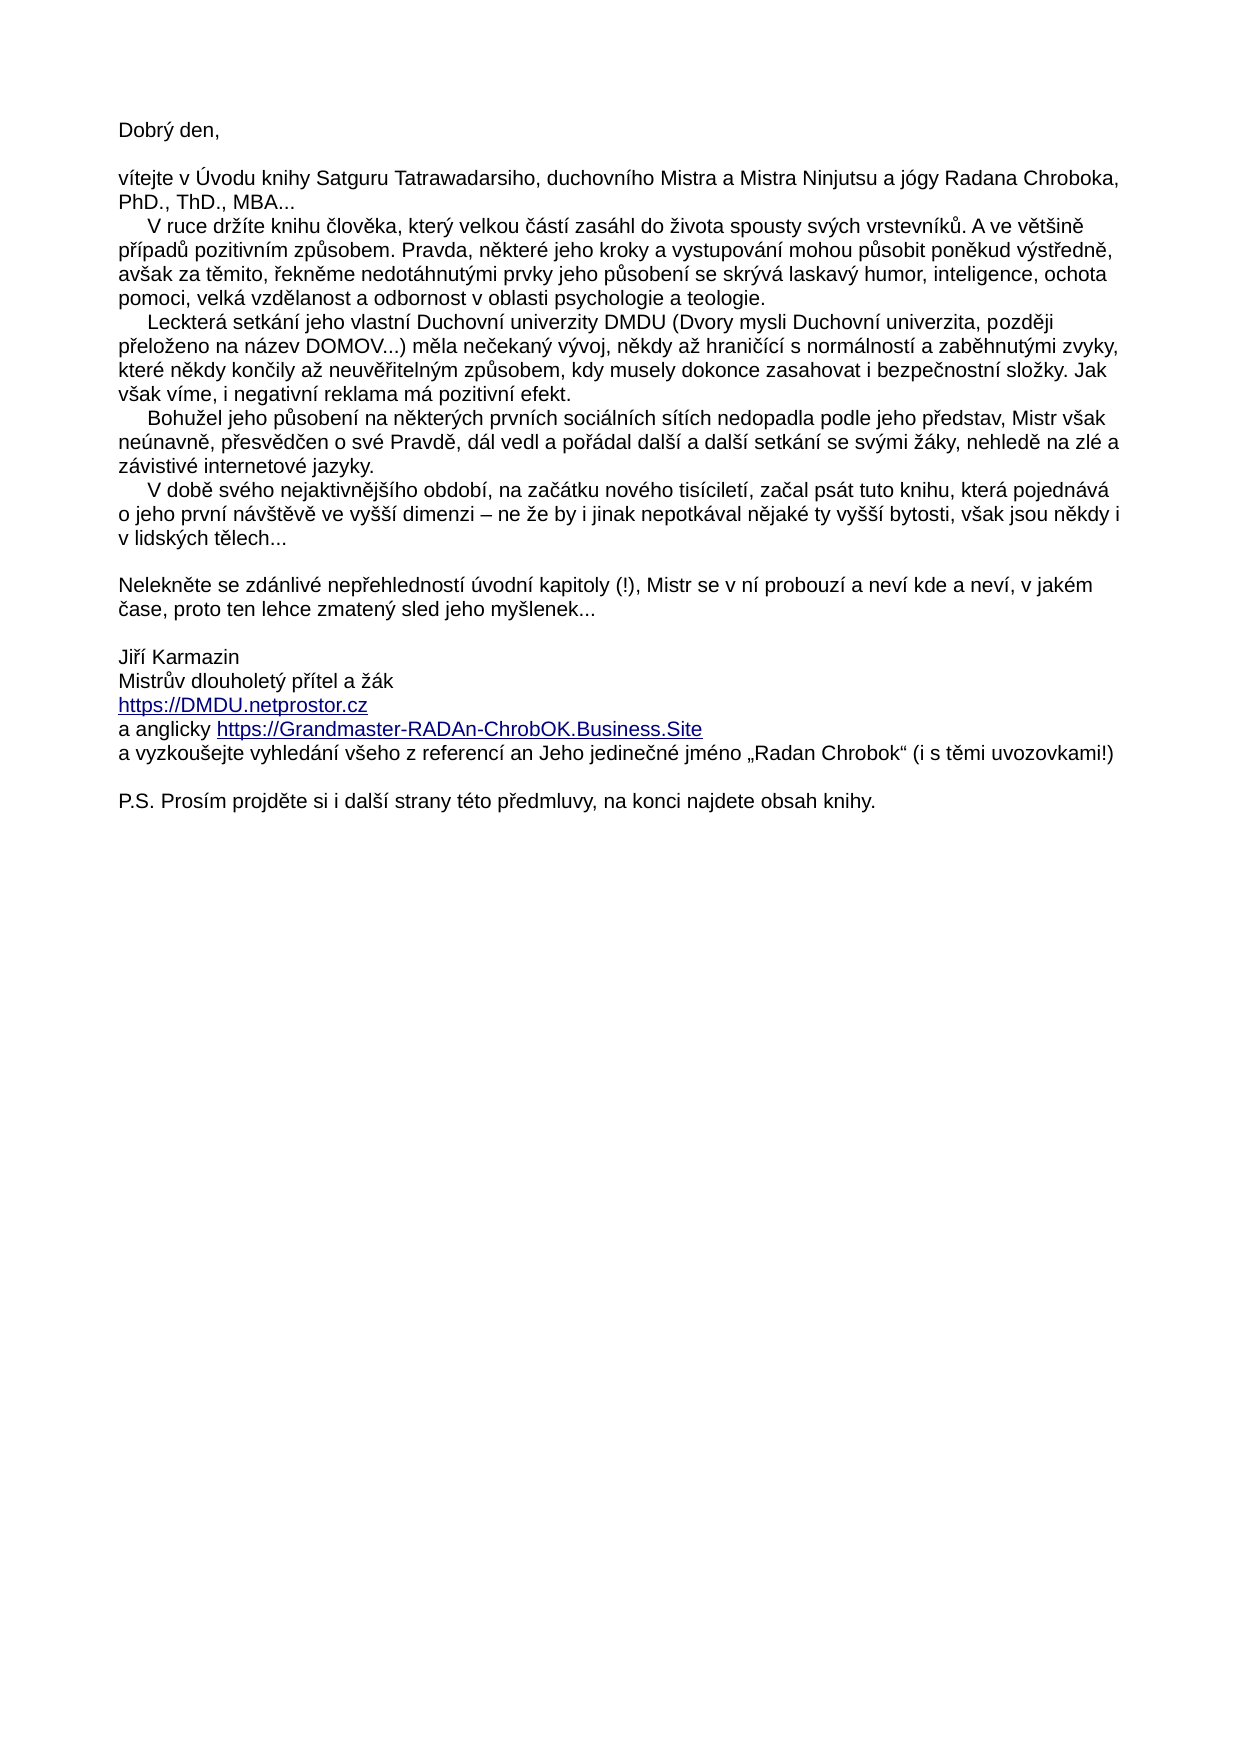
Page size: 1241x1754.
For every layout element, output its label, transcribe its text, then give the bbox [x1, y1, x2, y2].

text V době svého nejaktivnějšího období, na začátku nového tisíciletí, začal psát tuto knihu, která pojednává o jeho první návštěvě ve vyšší dimenzi – ne že by i jinak nepotkával nějaké ty vyšší bytosti, však jsou někdy i v lidských tělech... [118, 477, 1122, 549]
text a anglicky https://Grandmaster-RADAn-ChrobOK.Business.Site [118, 717, 1122, 741]
text vítejte v Úvodu knihy Satguru Tatrawadarsiho, duchovního Mistra a Mistra Ninjutsu a jógy Radana Chroboka, PhD., ThD., MBA... [118, 166, 1122, 214]
text https://DMDU.netprostor.cz [118, 693, 1122, 717]
text Mistrův dlouholetý přítel a žák [118, 669, 1122, 693]
text a vyzkoušejte vyhledání všeho z referencí an Jeho jedinečné jméno „Radan Chrobok“ (i s těmi uvozovkami!) [118, 741, 1122, 765]
text V ruce držíte knihu člověka, který velkou částí zasáhl do života spousty svých vrstevníků. A ve většině případů pozitivním způsobem. Pravda, některé jeho kroky a vystupování mohou působit poněkud výstředně, avšak za těmito, řekněme nedotáhnutými prvky jeho působení se skrývá laskavý humor, inteligence, ochota pomoci, velká vzdělanost a odbornost v oblasti psychologie a teologie. [118, 214, 1122, 310]
text Nelekněte se zdánlivé nepřehledností úvodní kapitoly (!), Mistr se v ní probouzí a neví kde a neví, v jakém čase, proto ten lehce zmatený sled jeho myšlenek... [118, 573, 1122, 621]
text Dobrý den, [118, 118, 1122, 142]
text Leckterá setkání jeho vlastní Duchovní univerzity DMDU (Dvory mysli Duchovní univerzita, později přeloženo na název DOMOV...) měla nečekaný vývoj, někdy až hraničící s normálností a zaběhnutými zvyky, které někdy končily až neuvěřitelným způsobem, kdy musely dokonce zasahovat i bezpečnostní složky. Jak však víme, i negativní reklama má pozitivní efekt. [118, 310, 1122, 406]
text Jiří Karmazin [118, 645, 1122, 669]
text Bohužel jeho působení na některých prvních sociálních sítích nedopadla podle jeho představ, Mistr však neúnavně, přesvědčen o své Pravdě, dál vedl a pořádal další a další setkání se svými žáky, nehledě na zlé a závistivé internetové jazyky. [118, 406, 1122, 477]
text P.S. Prosím projděte si i další strany této předmluvy, na konci najdete obsah knihy. [118, 789, 1122, 813]
